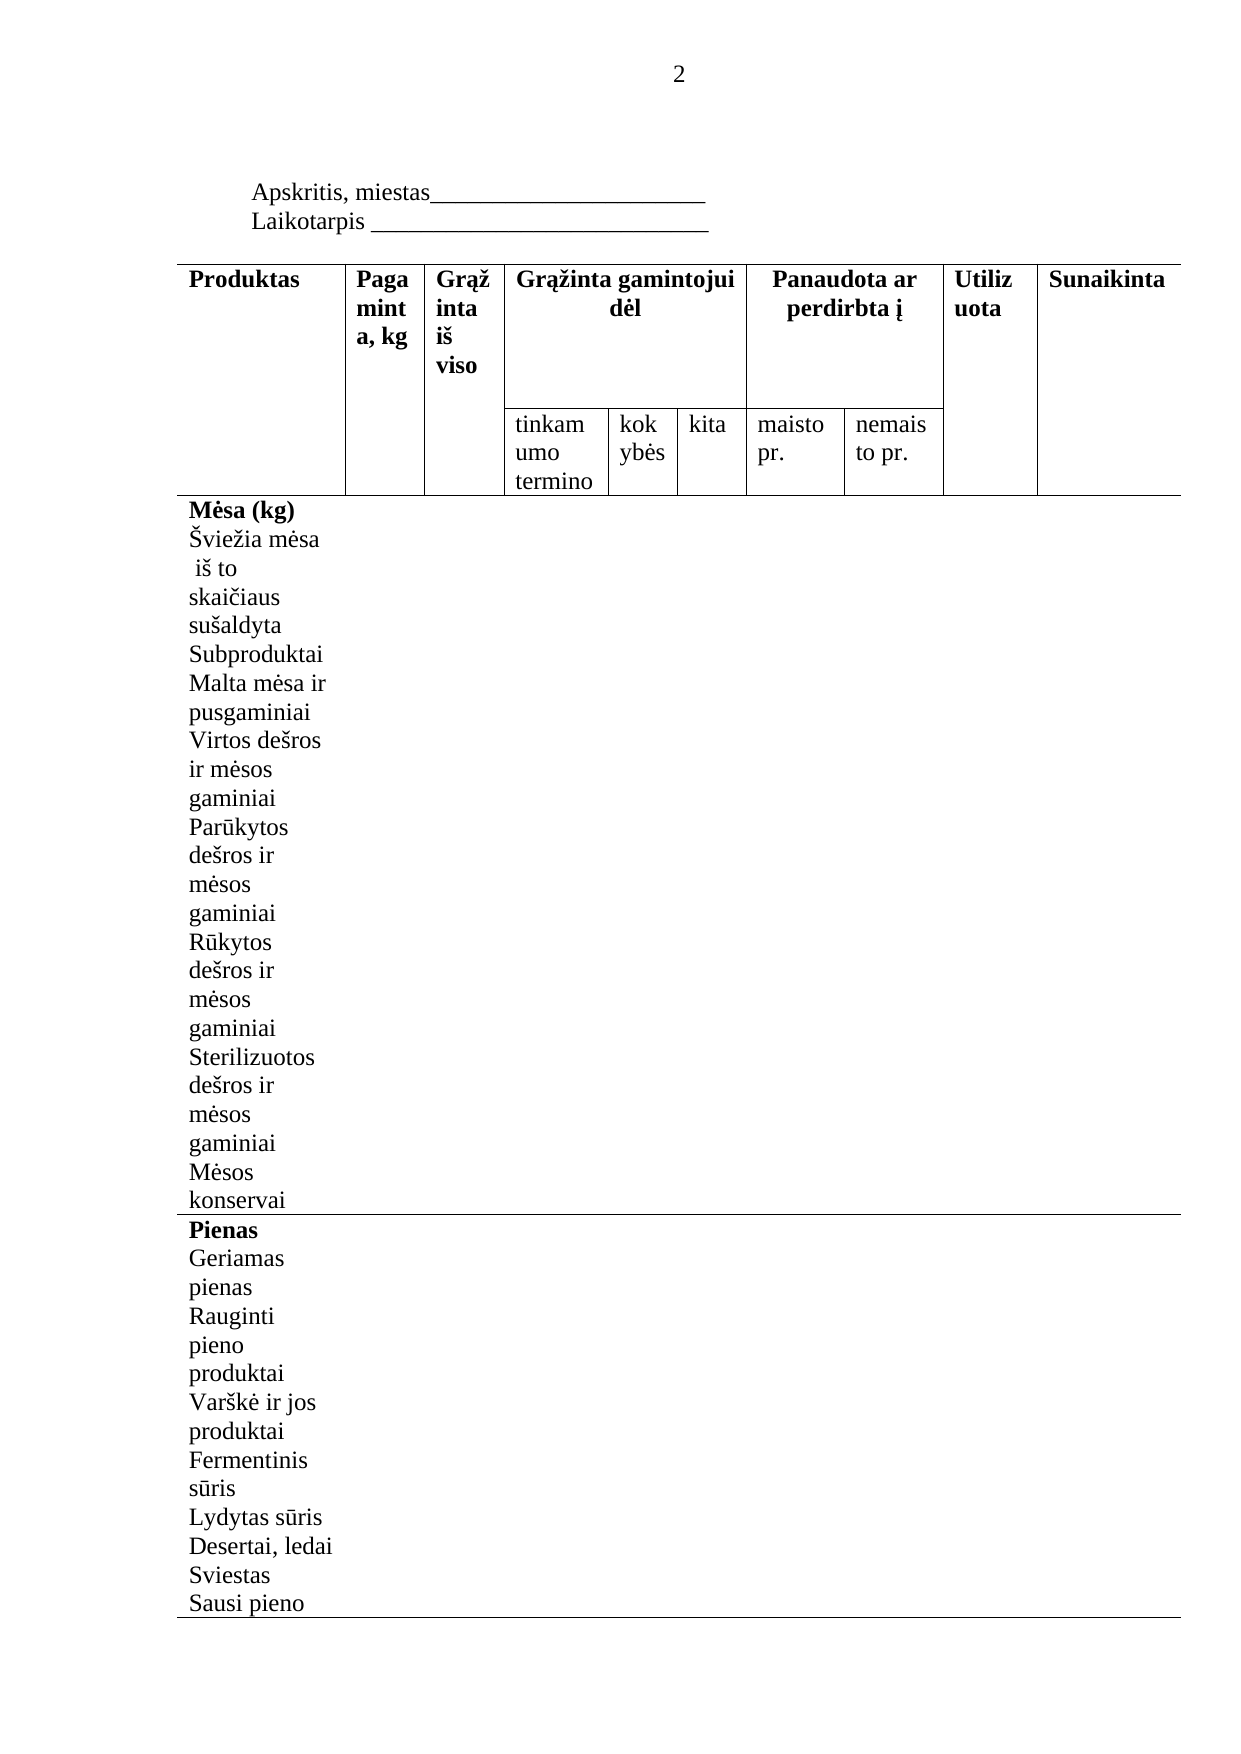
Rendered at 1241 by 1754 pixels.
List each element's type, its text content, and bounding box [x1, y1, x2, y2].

table_cell [425, 726, 504, 812]
table_cell Rauginti pieno produktai [177, 1301, 345, 1387]
table_cell [746, 1589, 844, 1617]
table_cell [677, 639, 746, 668]
table_cell [746, 496, 844, 524]
table_cell Geriamas pienas [177, 1244, 345, 1301]
table_cell [746, 726, 844, 812]
table_cell [1038, 524, 1181, 553]
table_cell [504, 927, 608, 1042]
table_cell [943, 1215, 1037, 1243]
table_cell [425, 1589, 504, 1617]
table_cell [844, 1589, 943, 1617]
table_header Utilizuota [944, 265, 1037, 379]
table_cell Varškė ir jos produktai [177, 1387, 345, 1445]
table_cell [504, 1215, 608, 1243]
table_cell [943, 1157, 1037, 1214]
table_cell kita [678, 409, 746, 495]
table_cell [677, 1244, 746, 1301]
table_cell [345, 496, 424, 524]
table_cell [608, 1244, 677, 1301]
table_cell [944, 379, 1037, 408]
table_header Grąžinta gamintojui dėl [505, 265, 746, 408]
table_cell [844, 927, 943, 1042]
table_cell [1038, 1042, 1181, 1157]
table_cell [677, 1589, 746, 1617]
table_cell [177, 379, 345, 408]
table_cell [746, 668, 844, 726]
table_cell [608, 524, 677, 553]
table_cell [844, 1042, 943, 1157]
table_cell [943, 1531, 1037, 1560]
table_cell [1038, 1387, 1181, 1445]
table_cell Fermentinis sūris [177, 1445, 345, 1502]
table_cell [345, 1589, 424, 1617]
table_cell Sausi pieno [177, 1589, 345, 1617]
table_cell [1038, 1157, 1181, 1214]
table_cell [1038, 927, 1181, 1042]
table_cell [345, 1502, 424, 1531]
table_cell [943, 639, 1037, 668]
table_cell [504, 1244, 608, 1301]
table_cell [844, 1244, 943, 1301]
table_cell iš to skaičiaus sušaldyta [177, 553, 345, 639]
table_cell [677, 726, 746, 812]
table_cell [1038, 379, 1181, 408]
table_cell [746, 1445, 844, 1502]
table_cell [425, 639, 504, 668]
table_cell [504, 1042, 608, 1157]
table_header Sunaikinta [1038, 265, 1181, 379]
table_cell [346, 379, 424, 408]
table_header Panaudota ar perdirbta į [747, 265, 943, 408]
table_cell Mėsa (kg) [177, 496, 345, 524]
table_cell [943, 524, 1037, 553]
table_cell [844, 1215, 943, 1243]
table_cell [1038, 1531, 1181, 1560]
table_header Grąžinta iš viso [425, 265, 504, 379]
table_cell Pienas [177, 1215, 345, 1243]
table_cell [1038, 496, 1181, 524]
table_cell [943, 553, 1037, 639]
table_cell [425, 668, 504, 726]
table_cell [608, 1531, 677, 1560]
table_cell [345, 639, 424, 668]
table_cell Šviežia mėsa [177, 524, 345, 553]
table_cell [1038, 1589, 1181, 1617]
table_cell [1038, 639, 1181, 668]
table_cell [746, 1531, 844, 1560]
table_cell [608, 639, 677, 668]
table_cell [1038, 553, 1181, 639]
table_cell [746, 1215, 844, 1243]
table_cell [677, 553, 746, 639]
text Laikotarpis ___________________________ [177, 206, 1181, 235]
table_cell [944, 408, 1037, 495]
table_cell [608, 1445, 677, 1502]
table_cell [425, 1387, 504, 1445]
table_cell [844, 1157, 943, 1214]
table_cell Rūkytos dešros ir mėsos gaminiai [177, 927, 345, 1042]
table_cell [608, 1387, 677, 1445]
table_cell [844, 496, 943, 524]
table_cell [677, 1301, 746, 1387]
table_cell [943, 927, 1037, 1042]
table_cell [677, 1502, 746, 1531]
table_cell [746, 1387, 844, 1445]
table_cell [504, 1301, 608, 1387]
table_cell [425, 1157, 504, 1214]
table_cell [943, 726, 1037, 812]
table_cell [345, 1215, 424, 1243]
table_cell [746, 639, 844, 668]
table_cell [504, 524, 608, 553]
table_cell [943, 812, 1037, 927]
table_cell [844, 1560, 943, 1588]
table_cell [746, 1301, 844, 1387]
table_cell kokybės [609, 409, 677, 495]
table_cell [844, 668, 943, 726]
table_cell [345, 553, 424, 639]
table_cell [677, 1157, 746, 1214]
table_cell Sviestas [177, 1560, 345, 1588]
table_cell [608, 1502, 677, 1531]
table_cell [425, 1301, 504, 1387]
table_cell [677, 524, 746, 553]
table_cell [504, 726, 608, 812]
table_cell [504, 496, 608, 524]
table_cell [677, 1445, 746, 1502]
table_cell [677, 1042, 746, 1157]
table_cell [844, 726, 943, 812]
table_cell [608, 1560, 677, 1588]
table_cell [345, 1244, 424, 1301]
table_cell Parūkytos dešros ir mėsos gaminiai [177, 812, 345, 927]
table_cell [608, 726, 677, 812]
table_cell Subproduktai [177, 639, 345, 668]
table_cell [425, 408, 504, 495]
table_cell Malta mėsa ir pusgaminiai [177, 668, 345, 726]
table_cell [677, 1215, 746, 1243]
table_cell [425, 1042, 504, 1157]
table_cell [844, 1387, 943, 1445]
table_cell [746, 1244, 844, 1301]
table_cell [608, 1157, 677, 1214]
table_cell [608, 496, 677, 524]
table_cell [504, 1157, 608, 1214]
table_header Pagaminta, kg [346, 265, 424, 379]
table_cell [844, 1502, 943, 1531]
table_header Produktas [177, 265, 345, 379]
table_cell [1038, 408, 1181, 495]
table_cell [345, 1301, 424, 1387]
table_cell [943, 1244, 1037, 1301]
table_cell maisto pr. [747, 409, 844, 495]
table_cell [345, 1387, 424, 1445]
table_cell [177, 408, 345, 495]
table_cell [608, 553, 677, 639]
table_cell [425, 496, 504, 524]
table_cell [504, 1445, 608, 1502]
table_cell [844, 1531, 943, 1560]
table_cell [608, 1042, 677, 1157]
table_cell [746, 553, 844, 639]
table_cell Lydytas sūris [177, 1502, 345, 1531]
table_cell [1038, 1244, 1181, 1301]
table_cell [345, 524, 424, 553]
table_cell [677, 1560, 746, 1588]
table_cell [844, 639, 943, 668]
table_cell Virtos dešros ir mėsos gaminiai [177, 726, 345, 812]
table_cell [746, 1502, 844, 1531]
text Apskritis, miestas______________________ [177, 177, 1181, 206]
table_cell [608, 668, 677, 726]
table_cell [677, 1387, 746, 1445]
table_cell [345, 1445, 424, 1502]
table_cell [746, 1560, 844, 1588]
table_cell [345, 1531, 424, 1560]
table_cell [425, 1502, 504, 1531]
table_cell [844, 524, 943, 553]
table_cell [608, 927, 677, 1042]
table_cell [943, 1042, 1037, 1157]
table_cell [1038, 1560, 1181, 1588]
table_cell [345, 1560, 424, 1588]
table_cell [425, 812, 504, 927]
table_cell [504, 1502, 608, 1531]
table_cell [345, 927, 424, 1042]
table_cell [345, 1042, 424, 1157]
table_cell [1038, 812, 1181, 927]
table_cell [844, 812, 943, 927]
table_cell [943, 1502, 1037, 1531]
table_cell [504, 1531, 608, 1560]
table_cell [943, 496, 1037, 524]
table_cell [345, 668, 424, 726]
table_cell [1038, 1301, 1181, 1387]
table_cell [1038, 1215, 1181, 1243]
table_cell [345, 812, 424, 927]
table_cell [425, 1215, 504, 1243]
table_cell [746, 1157, 844, 1214]
table_cell [504, 668, 608, 726]
table_cell [844, 1301, 943, 1387]
table_cell [504, 1387, 608, 1445]
table_cell [943, 1589, 1037, 1617]
table_cell [425, 1244, 504, 1301]
table_cell [504, 1589, 608, 1617]
table_cell Sterilizuotos dešros ir mėsos gaminiai [177, 1042, 345, 1157]
table_cell [746, 927, 844, 1042]
table_cell [608, 1589, 677, 1617]
table_cell [425, 1560, 504, 1588]
table_cell [425, 1445, 504, 1502]
table_cell [677, 1531, 746, 1560]
table_cell [943, 1560, 1037, 1588]
table_cell [1038, 1502, 1181, 1531]
table_cell [425, 1531, 504, 1560]
table_cell [608, 1215, 677, 1243]
table_cell [677, 496, 746, 524]
table_cell [425, 553, 504, 639]
table_cell [504, 553, 608, 639]
table_cell [844, 1445, 943, 1502]
table_cell [943, 1301, 1037, 1387]
table_cell [844, 553, 943, 639]
table_cell [677, 668, 746, 726]
table_cell [1038, 1445, 1181, 1502]
table_cell [425, 524, 504, 553]
table_cell Mėsos konservai [177, 1157, 345, 1214]
table_cell [943, 1387, 1037, 1445]
table_cell [943, 1445, 1037, 1502]
table_cell [1038, 668, 1181, 726]
table_cell [608, 812, 677, 927]
table_cell [346, 408, 424, 495]
table_cell [1038, 726, 1181, 812]
table_cell [425, 927, 504, 1042]
table_cell [345, 726, 424, 812]
table_cell [746, 812, 844, 927]
table_cell [746, 1042, 844, 1157]
table_cell [425, 379, 504, 408]
table_cell nemaisto pr. [845, 409, 943, 495]
table_cell [677, 927, 746, 1042]
table_cell tinkamumo termino [505, 409, 608, 495]
table_cell [504, 639, 608, 668]
table_cell [677, 812, 746, 927]
table_cell Desertai, ledai [177, 1531, 345, 1560]
table_cell [345, 1157, 424, 1214]
table_cell [746, 524, 844, 553]
table_cell [608, 1301, 677, 1387]
table_cell [504, 1560, 608, 1588]
table_cell [504, 812, 608, 927]
table_cell [943, 668, 1037, 726]
